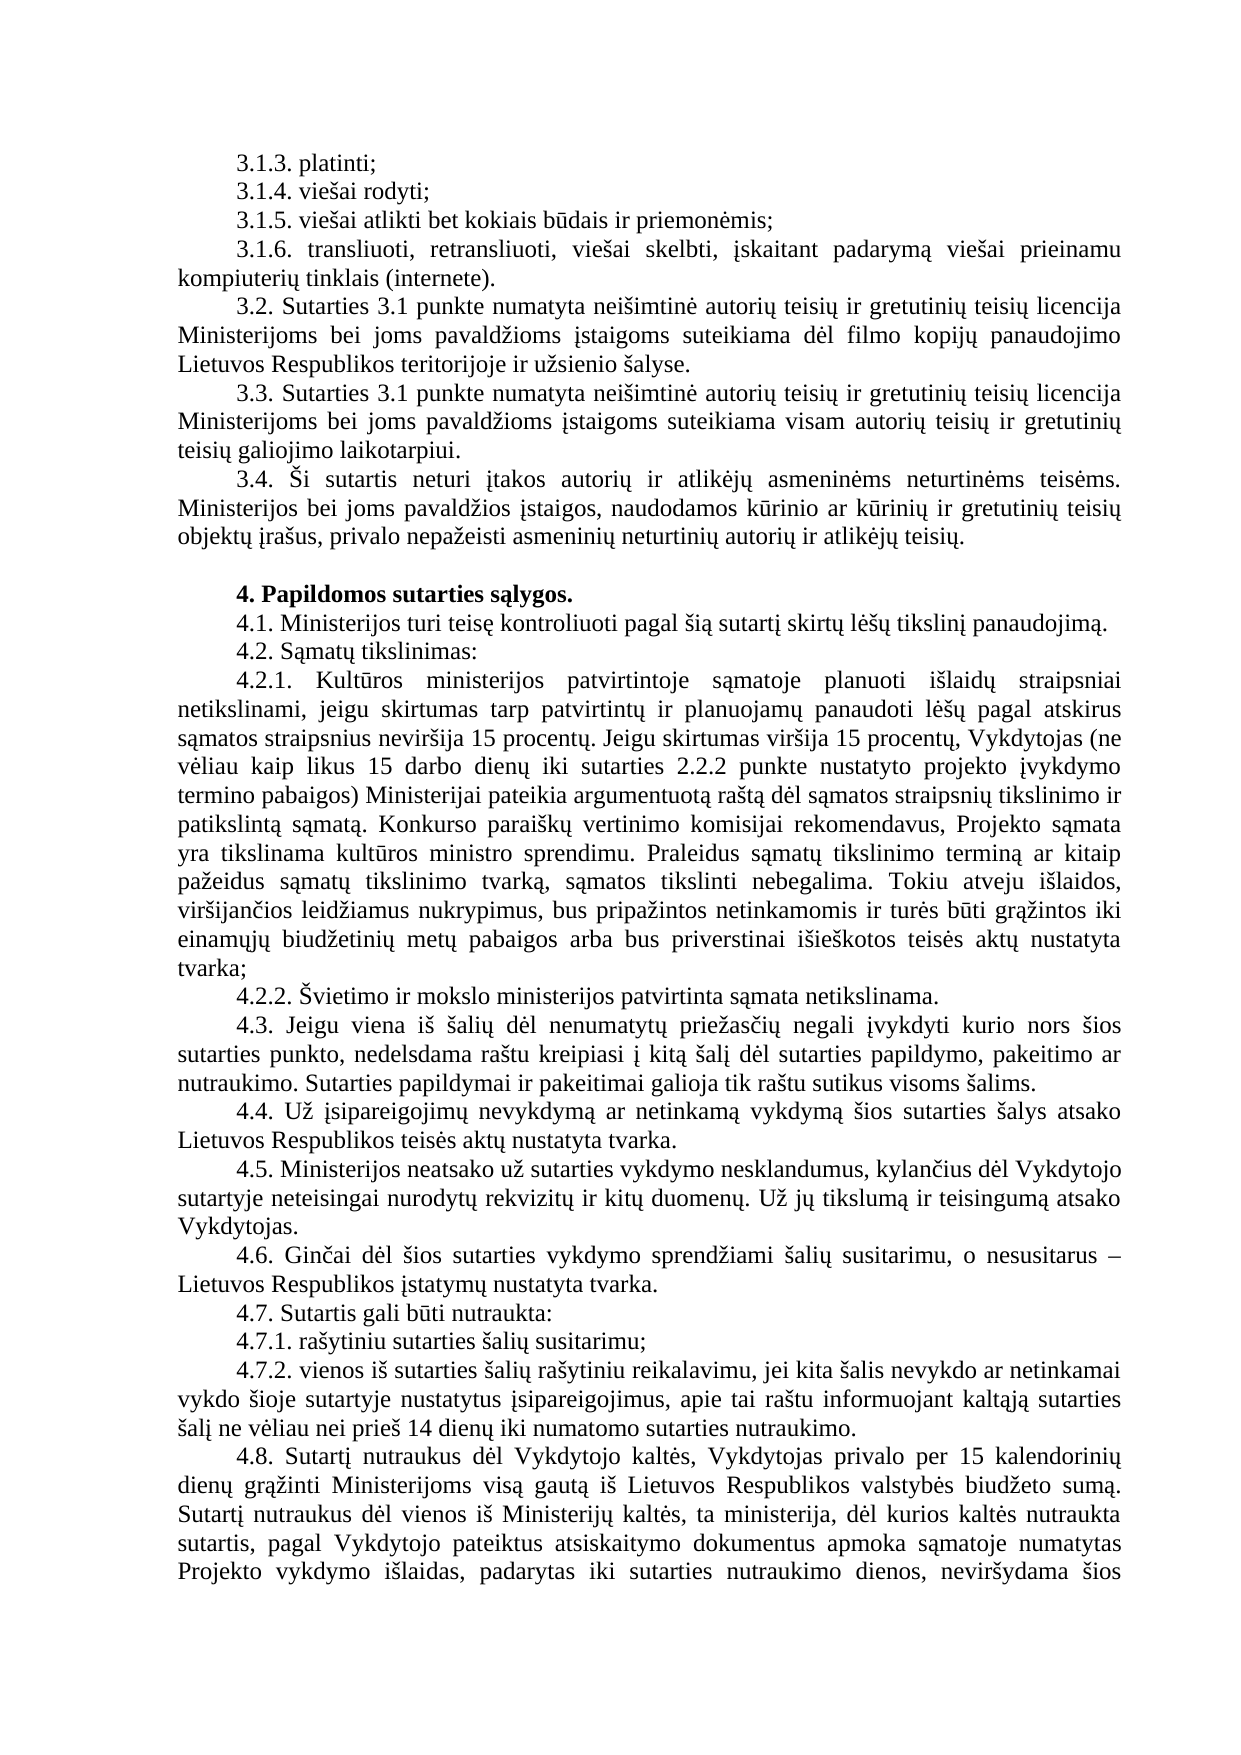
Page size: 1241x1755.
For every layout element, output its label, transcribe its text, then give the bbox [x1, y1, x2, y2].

text 4.7. Sutartis gali būti nutraukta: [177, 1298, 1122, 1326]
text 4.2.1. Kultūros ministerijos patvirtintoje sąmatoje planuoti išlaidų straipsniai netikslinami, jeigu skirtumas tarp patvirtintų ir planuojamų panaudoti lėšų pagal atskirus sąmatos straipsnius neviršija 15 procentų. Jeigu skirtumas viršija 15 procentų, Vykdytojas (ne vėliau kaip likus 15 darbo dienų iki sutarties 2.2.2 punkte nustatyto projekto įvykdymo termino pabaigos) Ministerijai pateikia argumentuotą raštą dėl sąmatos straipsnių tikslinimo ir patikslintą sąmatą. Konkurso paraiškų vertinimo komisijai rekomendavus, Projekto sąmata yra tikslinama kultūros ministro sprendimu. Praleidus sąmatų tikslinimo terminą ar kitaip pažeidus sąmatų tikslinimo tvarką, sąmatos tikslinti nebegalima. Tokiu atveju išlaidos, viršijančios leidžiamus nukrypimus, bus pripažintos netinkamomis ir turės būti grąžintos iki einamųjų biudžetinių metų pabaigos arba bus priverstinai išieškotos teisės aktų nustatyta tvarka; [177, 665, 1122, 981]
text 4.5. Ministerijos neatsako už sutarties vykdymo nesklandumus, kylančius dėl Vykdytojo sutartyje neteisingai nurodytų rekvizitų ir kitų duomenų. Už jų tikslumą ir teisingumą atsako Vykdytojas. [177, 1154, 1122, 1240]
text 3.3. Sutarties 3.1 punkte numatyta neišimtinė autorių teisių ir gretutinių teisių licencija Ministerijoms bei joms pavaldžioms įstaigoms suteikiama visam autorių teisių ir gretutinių teisių galiojimo laikotarpiui. [177, 378, 1122, 464]
text 4.2.2. Švietimo ir mokslo ministerijos patvirtinta sąmata netikslinama. [177, 981, 1122, 1010]
text 4.4. Už įsipareigojimų nevykdymą ar netinkamą vykdymą šios sutarties šalys atsako Lietuvos Respublikos teisės aktų nustatyta tvarka. [177, 1096, 1122, 1154]
text 3.4. Ši sutartis neturi įtakos autorių ir atlikėjų asmeninėms neturtinėms teisėms. Ministerijos bei joms pavaldžios įstaigos, naudodamos kūrinio ar kūrinių ir gretutinių teisių objektų įrašus, privalo nepažeisti asmeninių neturtinių autorių ir atlikėjų teisių. [177, 464, 1122, 550]
text 4.7.2. vienos iš sutarties šalių rašytiniu reikalavimu, jei kita šalis nevykdo ar netinkamai vykdo šioje sutartyje nustatytus įsipareigojimus, apie tai raštu informuojant kaltąją sutarties šalį ne vėliau nei prieš 14 dienų iki numatomo sutarties nutraukimo. [177, 1355, 1122, 1441]
text 4.2. Sąmatų tikslinimas: [177, 636, 1122, 665]
text 3.1.3. platinti; [177, 148, 1122, 176]
text 3.1.6. transliuoti, retransliuoti, viešai skelbti, įskaitant padarymą viešai prieinamu kompiuterių tinklais (internete). [177, 234, 1122, 291]
text 4.1. Ministerijos turi teisę kontroliuoti pagal šią sutartį skirtų lėšų tikslinį panaudojimą. [177, 608, 1122, 636]
text 3.1.4. viešai rodyti; [177, 176, 1122, 205]
text 4.7.1. rašytiniu sutarties šalių susitarimu; [177, 1326, 1122, 1355]
text 4.3. Jeigu viena iš šalių dėl nenumatytų priežasčių negali įvykdyti kurio nors šios sutarties punkto, nedelsdama raštu kreipiasi į kitą šalį dėl sutarties papildymo, pakeitimo ar nutraukimo. Sutarties papildymai ir pakeitimai galioja tik raštu sutikus visoms šalims. [177, 1010, 1122, 1096]
text 4.6. Ginčai dėl šios sutarties vykdymo sprendžiami šalių susitarimu, o nesusitarus – Lietuvos Respublikos įstatymų nustatyta tvarka. [177, 1240, 1122, 1298]
text 4. Papildomos sutarties sąlygos. [177, 579, 1122, 608]
text 3.2. Sutarties 3.1 punkte numatyta neišimtinė autorių teisių ir gretutinių teisių licencija Ministerijoms bei joms pavaldžioms įstaigoms suteikiama dėl filmo kopijų panaudojimo Lietuvos Respublikos teritorijoje ir užsienio šalyse. [177, 291, 1122, 378]
text 3.1.5. viešai atlikti bet kokiais būdais ir priemonėmis; [177, 205, 1122, 234]
text 4.8. Sutartį nutraukus dėl Vykdytojo kaltės, Vykdytojas privalo per 15 kalendorinių dienų grąžinti Ministerijoms visą gautą iš Lietuvos Respublikos valstybės biudžeto sumą. Sutartį nutraukus dėl vienos iš Ministerijų kaltės, ta ministerija, dėl kurios kaltės nutraukta sutartis, pagal Vykdytojo pateiktus atsiskaitymo dokumentus apmoka sąmatoje numatytas Projekto vykdymo išlaidas, padarytas iki sutarties nutraukimo dienos, neviršydama šios [177, 1441, 1122, 1585]
